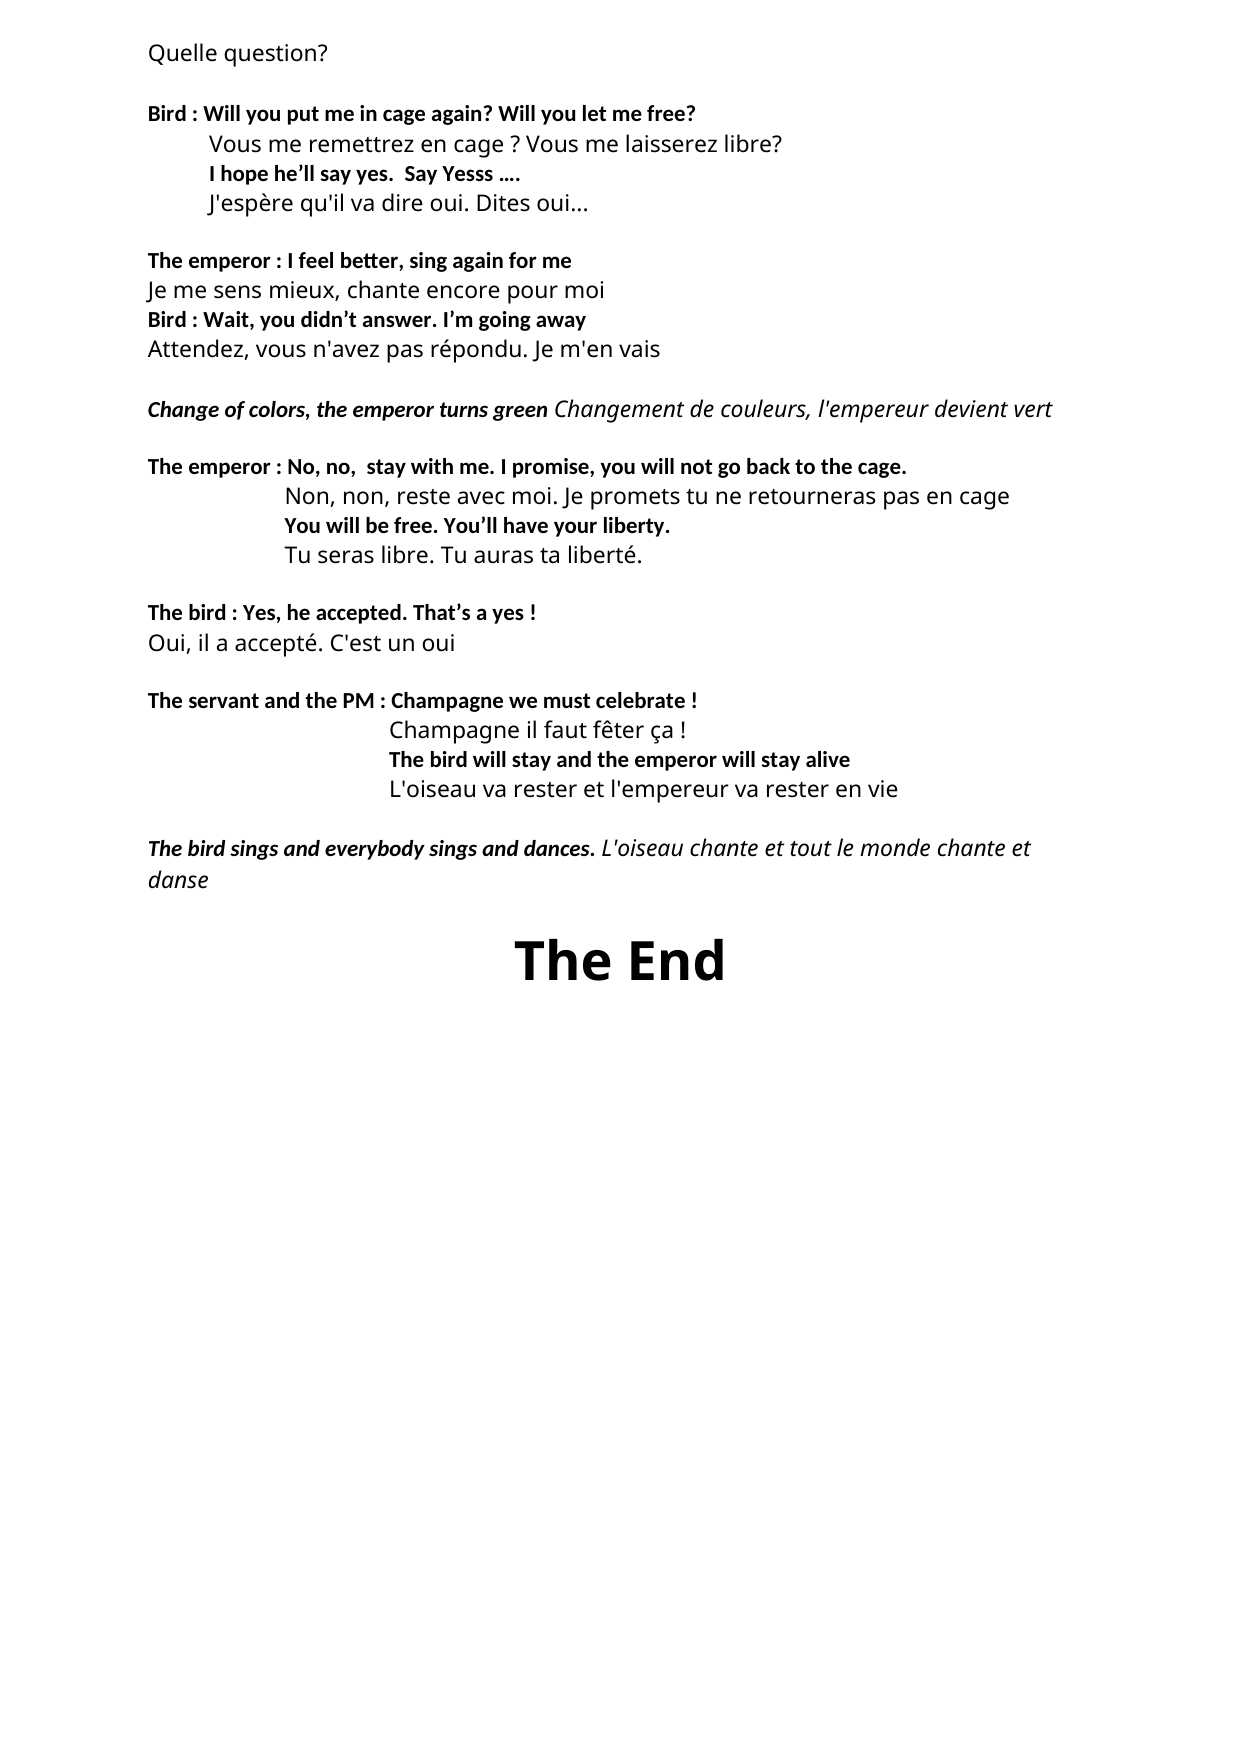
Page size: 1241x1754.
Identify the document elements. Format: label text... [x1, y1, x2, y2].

text J'espère qu'il va dire oui. Dites oui... [209, 187, 1093, 218]
text The bird : Yes, he accepted. That’s a yes ! [148, 598, 1093, 626]
text The bird sings and everybody sings and dances. L'oiseau chante et tout le monde chante et danse [148, 832, 1093, 895]
text Bird : Will you put me in cage again? Will you let me free? [148, 99, 1093, 127]
text The emperor : I feel better, sing again for me [148, 246, 1093, 274]
text The bird will stay and the emperor will stay alive [389, 745, 1093, 773]
text The servant and the PM : Champagne we must celebrate ! [148, 686, 1093, 714]
text Change of colors, the emperor turns green Changement de couleurs, l'empereur devient vert [148, 393, 1093, 424]
text Attendez, vous n'avez pas répondu. Je m'en vais [148, 333, 1093, 364]
text Quelle question? [148, 37, 1093, 68]
text Je me sens mieux, chante encore pour moi [148, 274, 1093, 305]
text L'oiseau va rester et l'empereur va rester en vie [389, 773, 1093, 804]
text I hope he’ll say yes. Say Yesss …. [209, 159, 1093, 187]
text Tu seras libre. Tu auras ta liberté. [284, 539, 1093, 570]
text The emperor : No, no, stay with me. I promise, you will not go back to the cage. [148, 452, 1093, 480]
text The End [148, 923, 1093, 997]
text Oui, il a accepté. C'est un oui [148, 626, 1093, 658]
text Bird : Wait, you didn’t answer. I’m going away [148, 305, 1093, 333]
text You will be free. You’ll have your liberty. [284, 511, 1093, 539]
text Vous me remettrez en cage ? Vous me laisserez libre? [209, 127, 1093, 159]
text Non, non, reste avec moi. Je promets tu ne retourneras pas en cage [284, 480, 1093, 511]
text Champagne il faut fêter ça ! [389, 714, 1093, 745]
